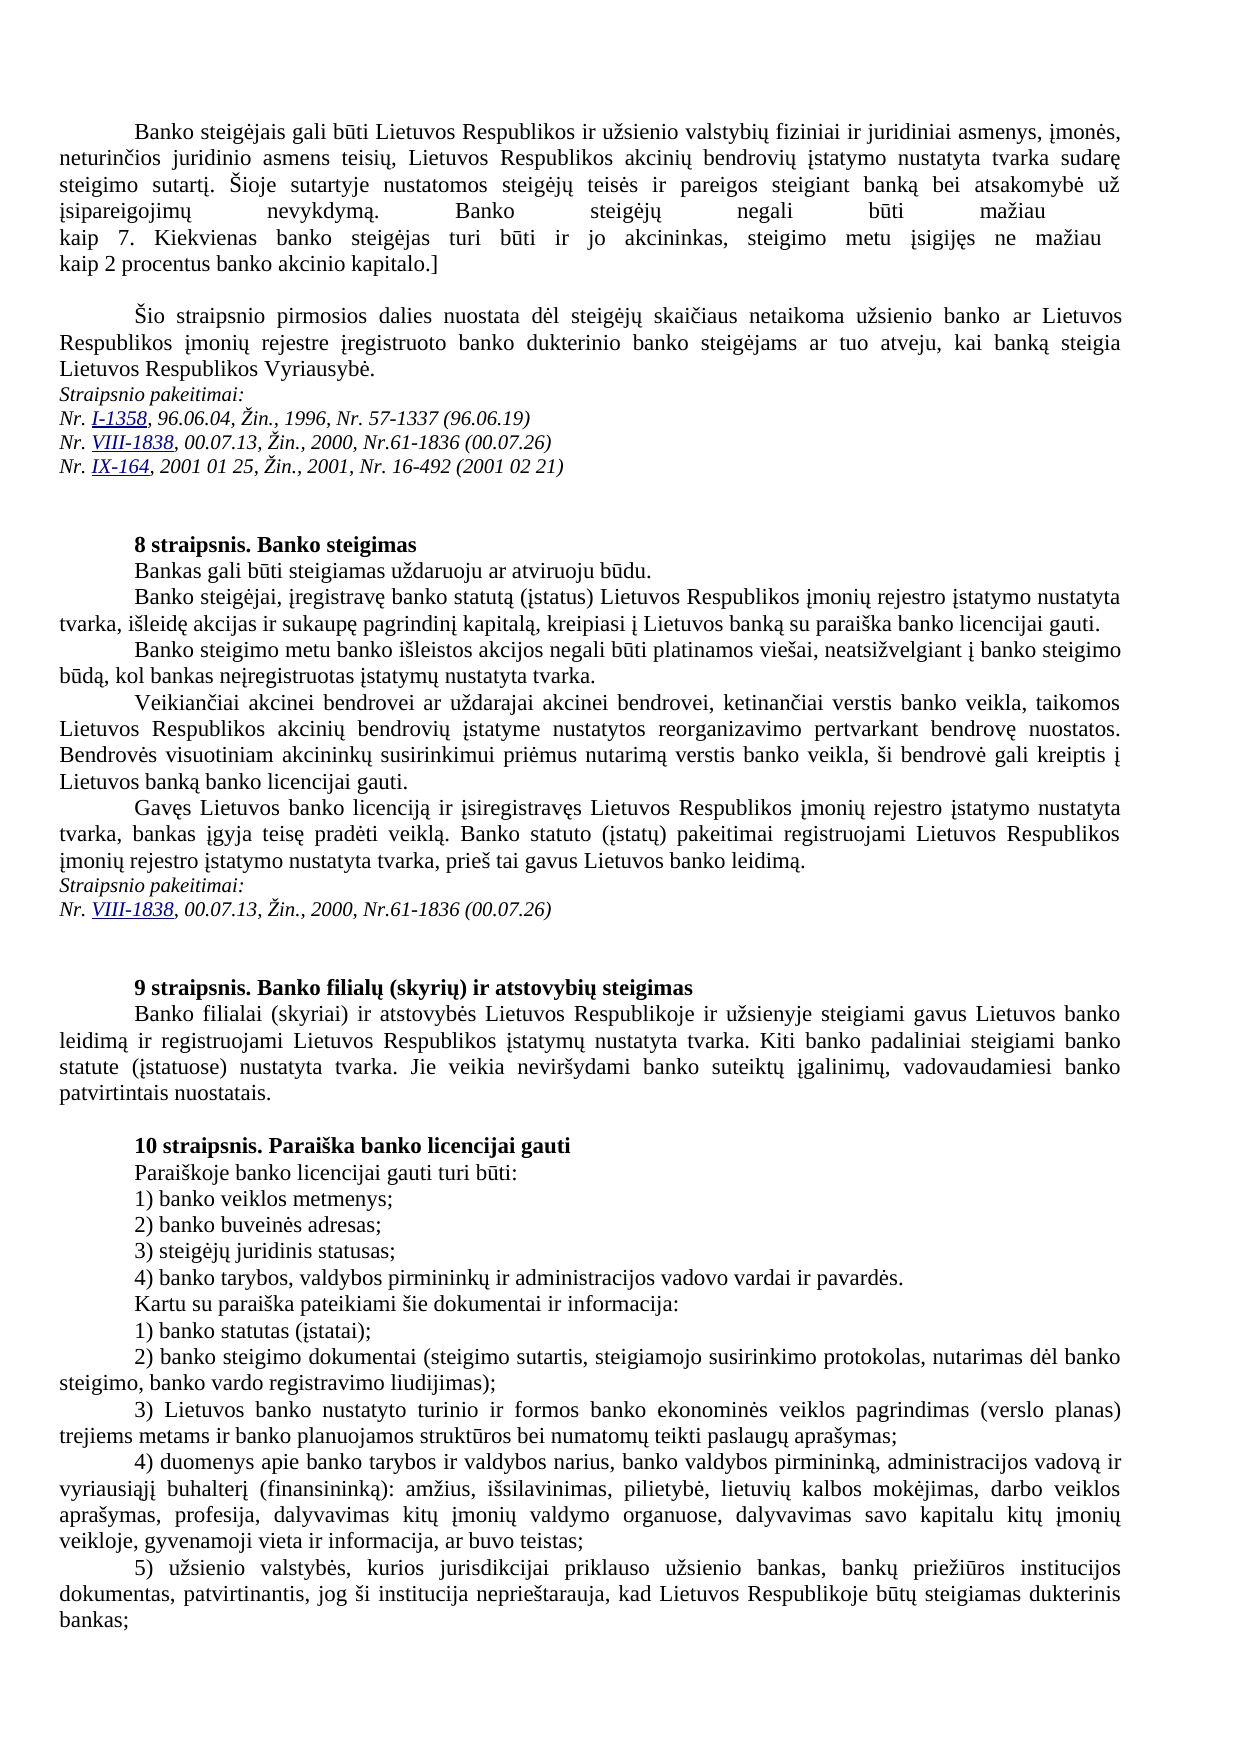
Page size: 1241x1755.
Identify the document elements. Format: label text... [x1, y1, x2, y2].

text 3) steigėjų juridinis statusas; [59, 1238, 1122, 1264]
text 1) banko statutas (įstatai); [59, 1317, 1122, 1343]
text 1) banko veiklos metmenys; [59, 1185, 1122, 1211]
text Banko steigėjai, įregistravę banko statutą (įstatus) Lietuvos Respublikos įmonių rejestro įstatymo nustatyta tvarka, išleidę akcijas ir sukaupę pagrindinį kapitalą, kreipiasi į Lietuvos banką su paraiška banko licencijai gauti. [59, 583, 1122, 636]
text 3) Lietuvos banko nustatyto turinio ir formos banko ekonominės veiklos pagrindimas (verslo planas) trejiems metams ir banko planuojamos struktūros bei numatomų teikti paslaugų aprašymas; [59, 1396, 1122, 1448]
text Banko steigėjais gali būti Lietuvos Respublikos ir užsienio valstybių fiziniai ir juridiniai asmenys, įmonės, neturinčios juridinio asmens teisių, Lietuvos Respublikos akcinių bendrovių įstatymo nustatyta tvarka sudarę steigimo sutartį. Šioje sutartyje nustatomos steigėjų teisės ir pareigos steigiant banką bei atsakomybė už įsipareigojimų nevykdymą. Banko steigėjų negali būti mažiau kaip 7. Kiekvienas banko steigėjas turi būti ir jo akcininkas, steigimo metu įsigijęs ne mažiau kaip 2 procentus banko akcinio kapitalo.] [59, 118, 1122, 276]
text 5) užsienio valstybės, kurios jurisdikcijai priklauso užsienio bankas, bankų priežiūros institucijos dokumentas, patvirtinantis, jog ši institucija neprieštarauja, kad Lietuvos Respublikoje būtų steigiamas dukterinis bankas; [59, 1554, 1122, 1633]
text Banko steigimo metu banko išleistos akcijos negali būti platinamos viešai, neatsižvelgiant į banko steigimo būdą, kol bankas neįregistruotas įstatymų nustatyta tvarka. [59, 636, 1122, 689]
text 2) banko steigimo dokumentai (steigimo sutartis, steigiamojo susirinkimo protokolas, nutarimas dėl banko steigimo, banko vardo registravimo liudijimas); [59, 1343, 1122, 1396]
text Šio straipsnio pirmosios dalies nuostata dėl steigėjų skaičiaus netaikoma užsienio banko ar Lietuvos Respublikos įmonių rejestre įregistruoto banko dukterinio banko steigėjams ar tuo atveju, kai banką steigia Lietuvos Respublikos Vyriausybė. [59, 303, 1122, 382]
text Veikiančiai akcinei bendrovei ar uždarajai akcinei bendrovei, ketinančiai verstis banko veikla, taikomos Lietuvos Respublikos akcinių bendrovių įstatyme nustatytos reorganizavimo pertvarkant bendrovę nuostatos. Bendrovės visuotiniam akcininkų susirinkimui priėmus nutarimą verstis banko veikla, ši bendrovė gali kreiptis į Lietuvos banką banko licencijai gauti. [59, 689, 1122, 794]
text 2) banko buveinės adresas; [59, 1211, 1122, 1238]
text 4) duomenys apie banko tarybos ir valdybos narius, banko valdybos pirmininką, administracijos vadovą ir vyriausiąjį buhalterį (finansininką): amžius, išsilavinimas, pilietybė, lietuvių kalbos mokėjimas, darbo veiklos aprašymas, profesija, dalyvavimas kitų įmonių valdymo organuose, dalyvavimas savo kapitalu kitų įmonių veikloje, gyvenamoji vieta ir informacija, ar buvo teistas; [59, 1448, 1122, 1554]
text Banko filialai (skyriai) ir atstovybės Lietuvos Respublikoje ir užsienyje steigiami gavus Lietuvos banko leidimą ir registruojami Lietuvos Respublikos įstatymų nustatyta tvarka. Kiti banko padaliniai steigiami banko statute (įstatuose) nustatyta tvarka. Jie veikia neviršydami banko suteiktų įgalinimų, vadovaudamiesi banko patvirtintais nuostatais. [59, 1000, 1122, 1106]
text Nr. IX-164, 2001 01 25, Žin., 2001, Nr. 16-492 (2001 02 21) [59, 454, 1122, 478]
text Straipsnio pakeitimai: [59, 382, 1122, 406]
text 8 straipsnis. Banko steigimas [59, 531, 1122, 557]
text Nr. VIII-1838, 00.07.13, Žin., 2000, Nr.61-1836 (00.07.26) [59, 430, 1122, 454]
text 10 straipsnis. Paraiška banko licencijai gauti [59, 1132, 1122, 1158]
text Kartu su paraiška pateikiami šie dokumentai ir informacija: [59, 1290, 1122, 1317]
text Straipsnio pakeitimai: [59, 873, 1122, 897]
text 4) banko tarybos, valdybos pirmininkų ir administracijos vadovo vardai ir pavardės. [59, 1264, 1122, 1290]
text Nr. I-1358, 96.06.04, Žin., 1996, Nr. 57-1337 (96.06.19) [59, 406, 1122, 430]
text 9 straipsnis. Banko filialų (skyrių) ir atstovybių steigimas [59, 974, 1122, 1000]
text Bankas gali būti steigiamas uždaruoju ar atviruoju būdu. [59, 557, 1122, 583]
text Gavęs Lietuvos banko licenciją ir įsiregistravęs Lietuvos Respublikos įmonių rejestro įstatymo nustatyta tvarka, bankas įgyja teisę pradėti veiklą. Banko statuto (įstatų) pakeitimai registruojami Lietuvos Respublikos įmonių rejestro įstatymo nustatyta tvarka, prieš tai gavus Lietuvos banko leidimą. [59, 794, 1122, 873]
text Paraiškoje banko licencijai gauti turi būti: [59, 1158, 1122, 1185]
text Nr. VIII-1838, 00.07.13, Žin., 2000, Nr.61-1836 (00.07.26) [59, 897, 1122, 921]
